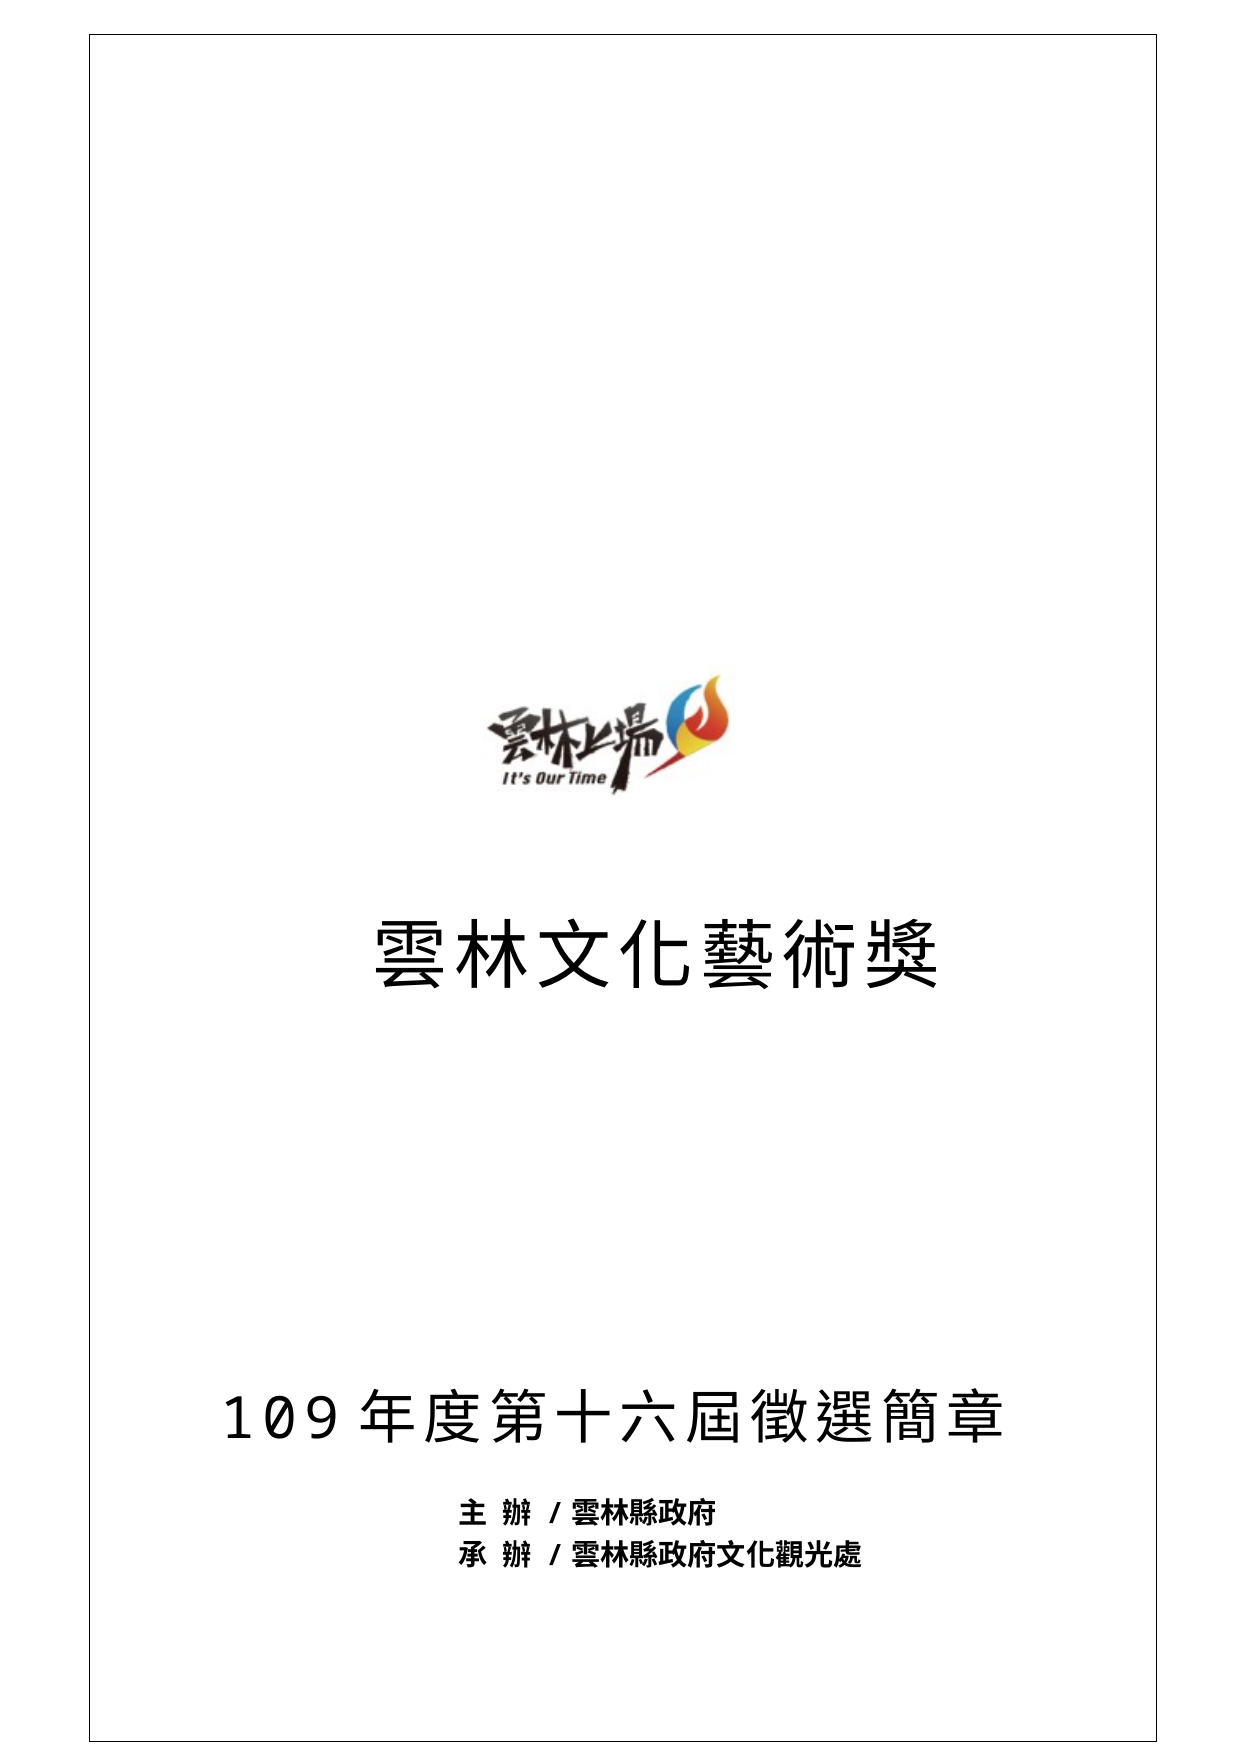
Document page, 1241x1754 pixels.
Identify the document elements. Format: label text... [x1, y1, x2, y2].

text 主 辦 /雲林縣政府 [90, 1459, 1156, 1502]
text 109年度第十六屆徵選簡章 [90, 1340, 1156, 1455]
text 雲林文化藝術獎 [90, 847, 1156, 1002]
text 承 辦 /雲林縣政府文化觀光處 [90, 1502, 1156, 1574]
